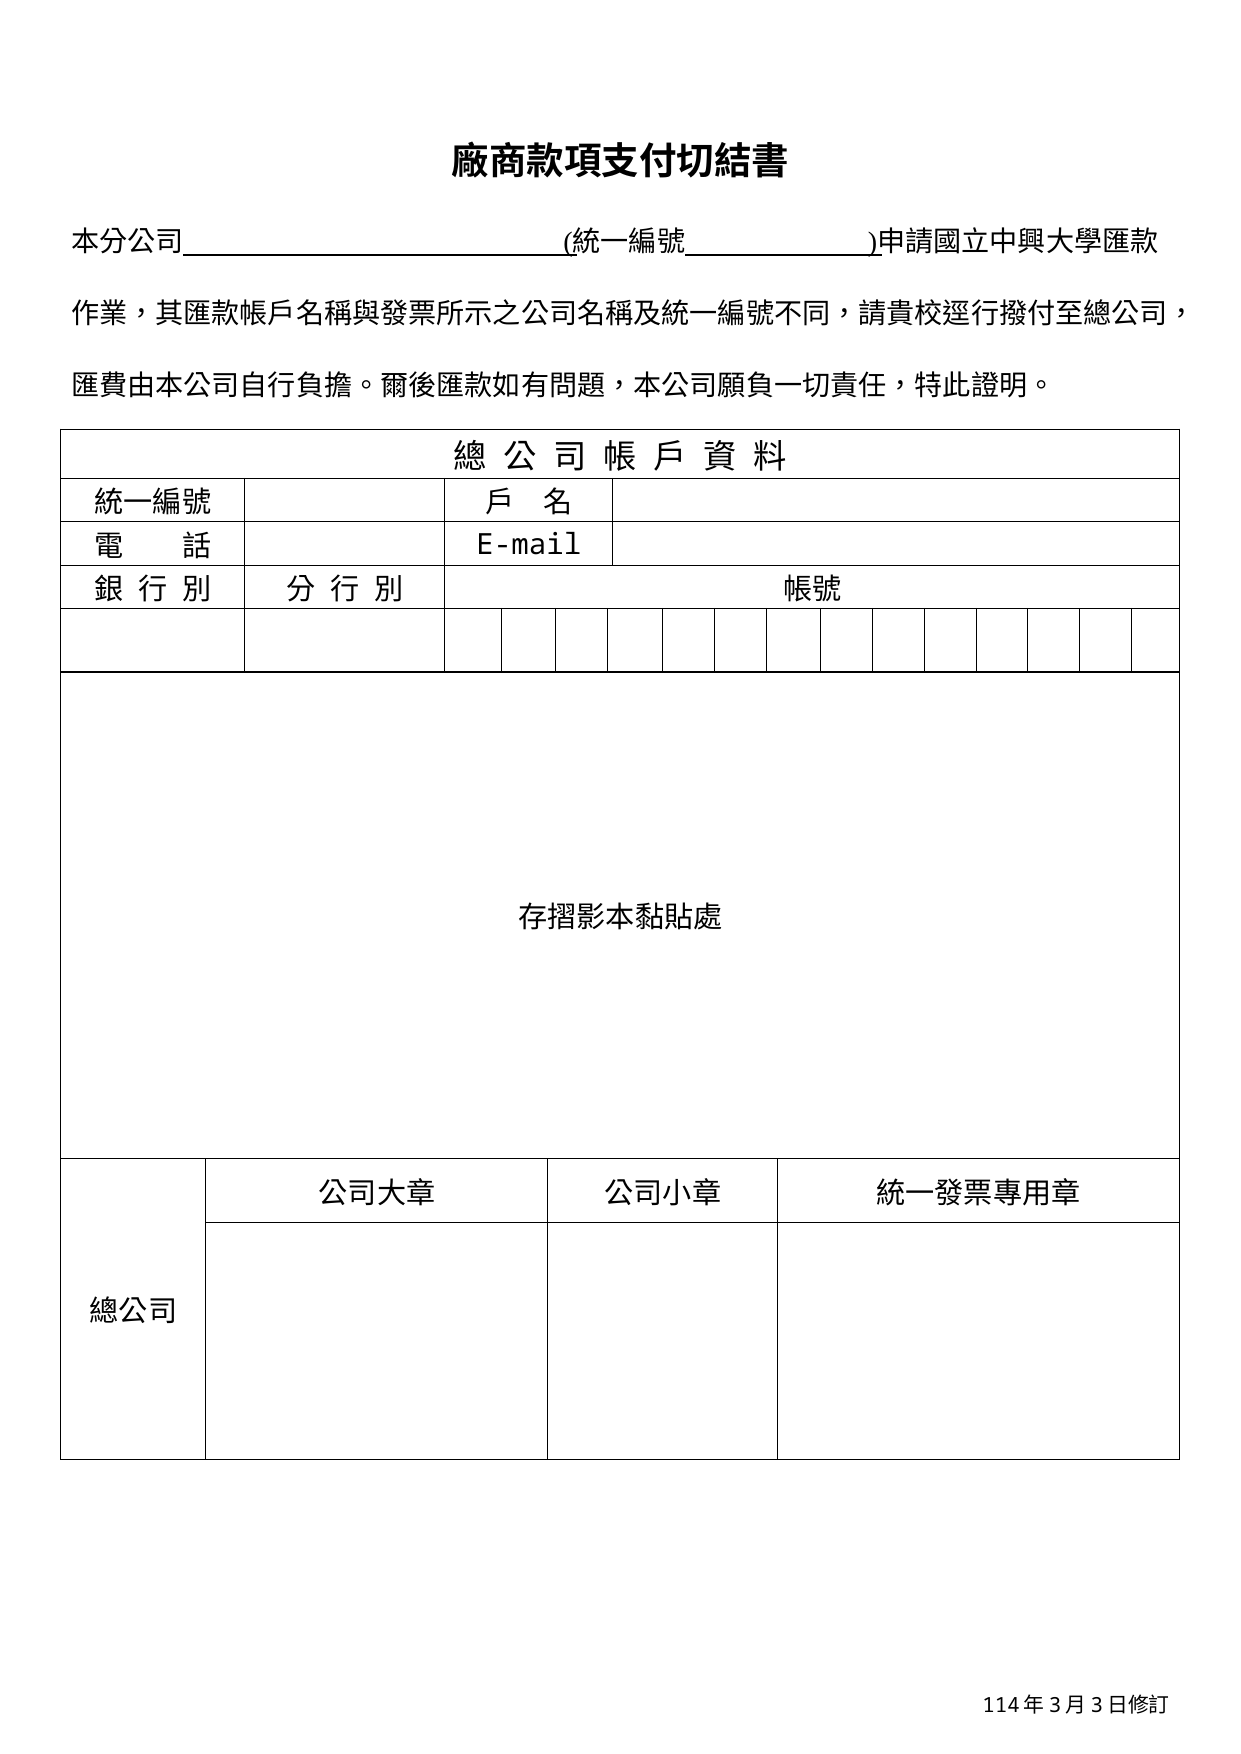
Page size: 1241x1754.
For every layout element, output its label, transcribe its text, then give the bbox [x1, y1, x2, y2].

table_cell [245, 522, 444, 564]
table_cell [613, 479, 1179, 521]
table_cell [1028, 609, 1079, 671]
table_cell [767, 609, 820, 671]
table_cell [778, 1223, 1179, 1458]
table_cell E-mail [445, 522, 612, 564]
table_cell [977, 609, 1027, 671]
table_cell 戶 名 [445, 479, 612, 521]
table_cell [206, 1223, 547, 1458]
table_cell [663, 609, 714, 671]
table_cell [245, 609, 444, 671]
table_cell 電 話 [61, 522, 244, 564]
table_cell [613, 522, 1179, 564]
table_cell [502, 609, 555, 671]
table_cell [548, 1223, 777, 1458]
table_cell 銀 行 別 [61, 566, 244, 608]
table_cell [445, 609, 501, 671]
table_cell 統一發票專用章 [778, 1159, 1179, 1222]
table_cell 總公司 [61, 1159, 205, 1458]
table_cell [608, 609, 662, 671]
table_cell [715, 609, 766, 671]
table_cell [821, 609, 872, 671]
table_cell [1080, 609, 1131, 671]
table_cell [873, 609, 924, 671]
table_header 總 公 司 帳 戶 資 料 [61, 430, 1179, 478]
table_cell 分 行 別 [245, 566, 444, 608]
table_cell 統一編號 [61, 479, 244, 521]
text 本分公司 (統一編號 )申請國立中興大學匯款作業，其匯款帳戶名稱與發票所示之公司名稱及統一編號不同，請貴校逕行撥付至總公司，匯費由本公司自行負擔。爾後匯款如有問題，本公司願負一切責任，特此證明。 [71, 197, 1169, 404]
table_cell [925, 609, 976, 671]
table_cell [1132, 609, 1179, 671]
table_cell 公司大章 [206, 1159, 547, 1222]
table_cell [556, 609, 607, 671]
table_cell [61, 609, 244, 671]
table_cell 帳號 [445, 566, 1179, 608]
table_cell 存摺影本黏貼處 [61, 673, 1179, 1158]
text 廠商款項支付切結書 [71, 116, 1169, 179]
table_cell [245, 479, 444, 521]
table_cell 公司小章 [548, 1159, 777, 1222]
